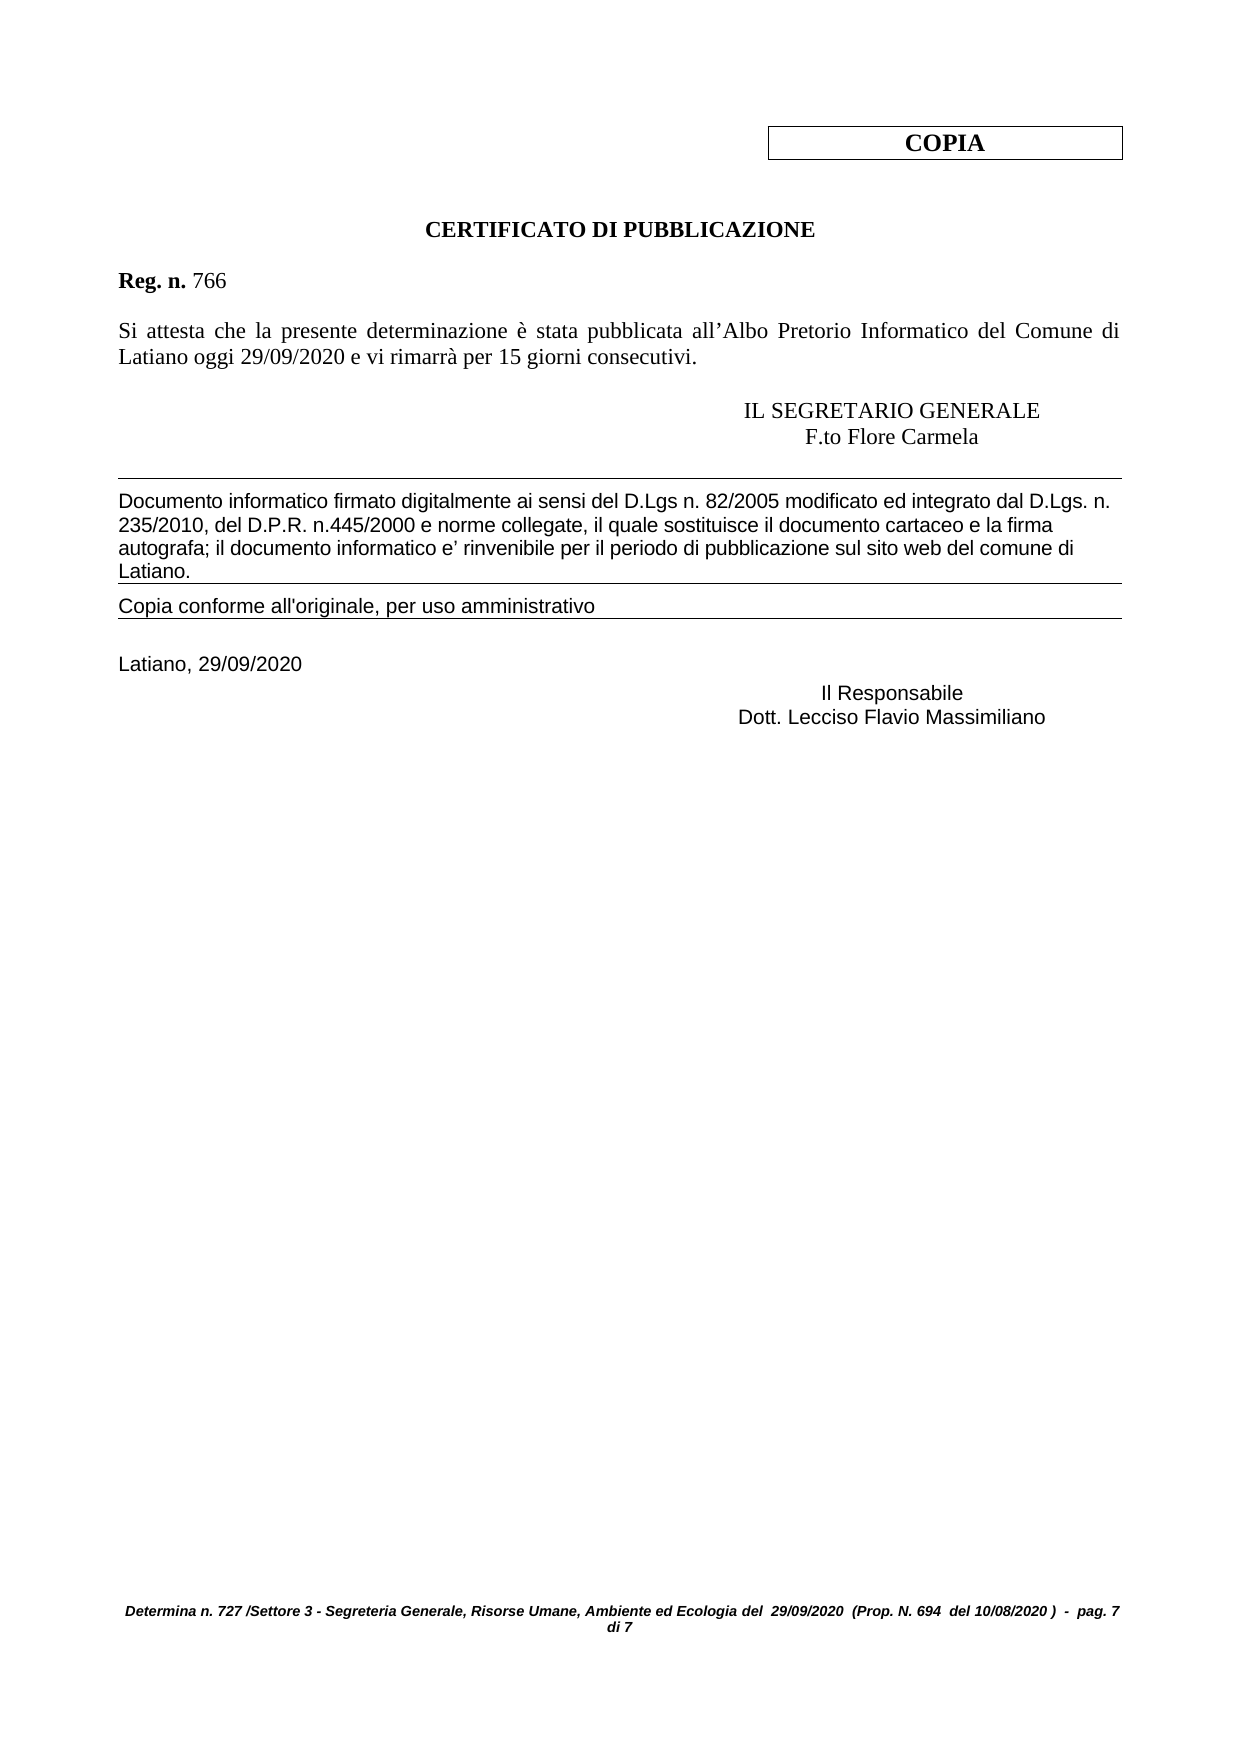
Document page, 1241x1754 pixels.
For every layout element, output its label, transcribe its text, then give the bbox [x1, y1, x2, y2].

table_header IL SEGRETARIO GENERALE F.to Flore Carmela [662, 393, 1122, 455]
text Documento informatico firmato digitalmente ai sensi del D.Lgs n. 82/2005 modificato ed integrato dal D.Lgs. n. 235/2010, del D.P.R. n.445/2000 e norme collegate, il quale sostituisce il documento cartaceo e la firma autografa; il documento informatico e’ rinvenibile per il periodo di pubblicazione sul sito web del comune di Latiano. [118, 490, 1122, 583]
text Copia conforme all'originale, per uso amministrativo [118, 595, 1122, 618]
table_header [118, 676, 574, 734]
text CERTIFICATO DI PUBBLICAZIONE [118, 217, 1122, 242]
table_header Il Responsabile Dott. Lecciso Flavio Massimiliano [662, 676, 1122, 734]
table_header [118, 393, 574, 455]
table_header [574, 393, 662, 455]
text Latiano, 29/09/2020 [118, 653, 1122, 676]
text Si attesta che la presente determinazione è stata pubblicata all’Albo Pretorio Informatico del Comune di Latiano oggi 29/09/2020 e vi rimarrà per 15 giorni consecutivi. [118, 318, 1122, 369]
table_header [574, 676, 662, 734]
text Reg. n. 766 [118, 268, 1122, 293]
